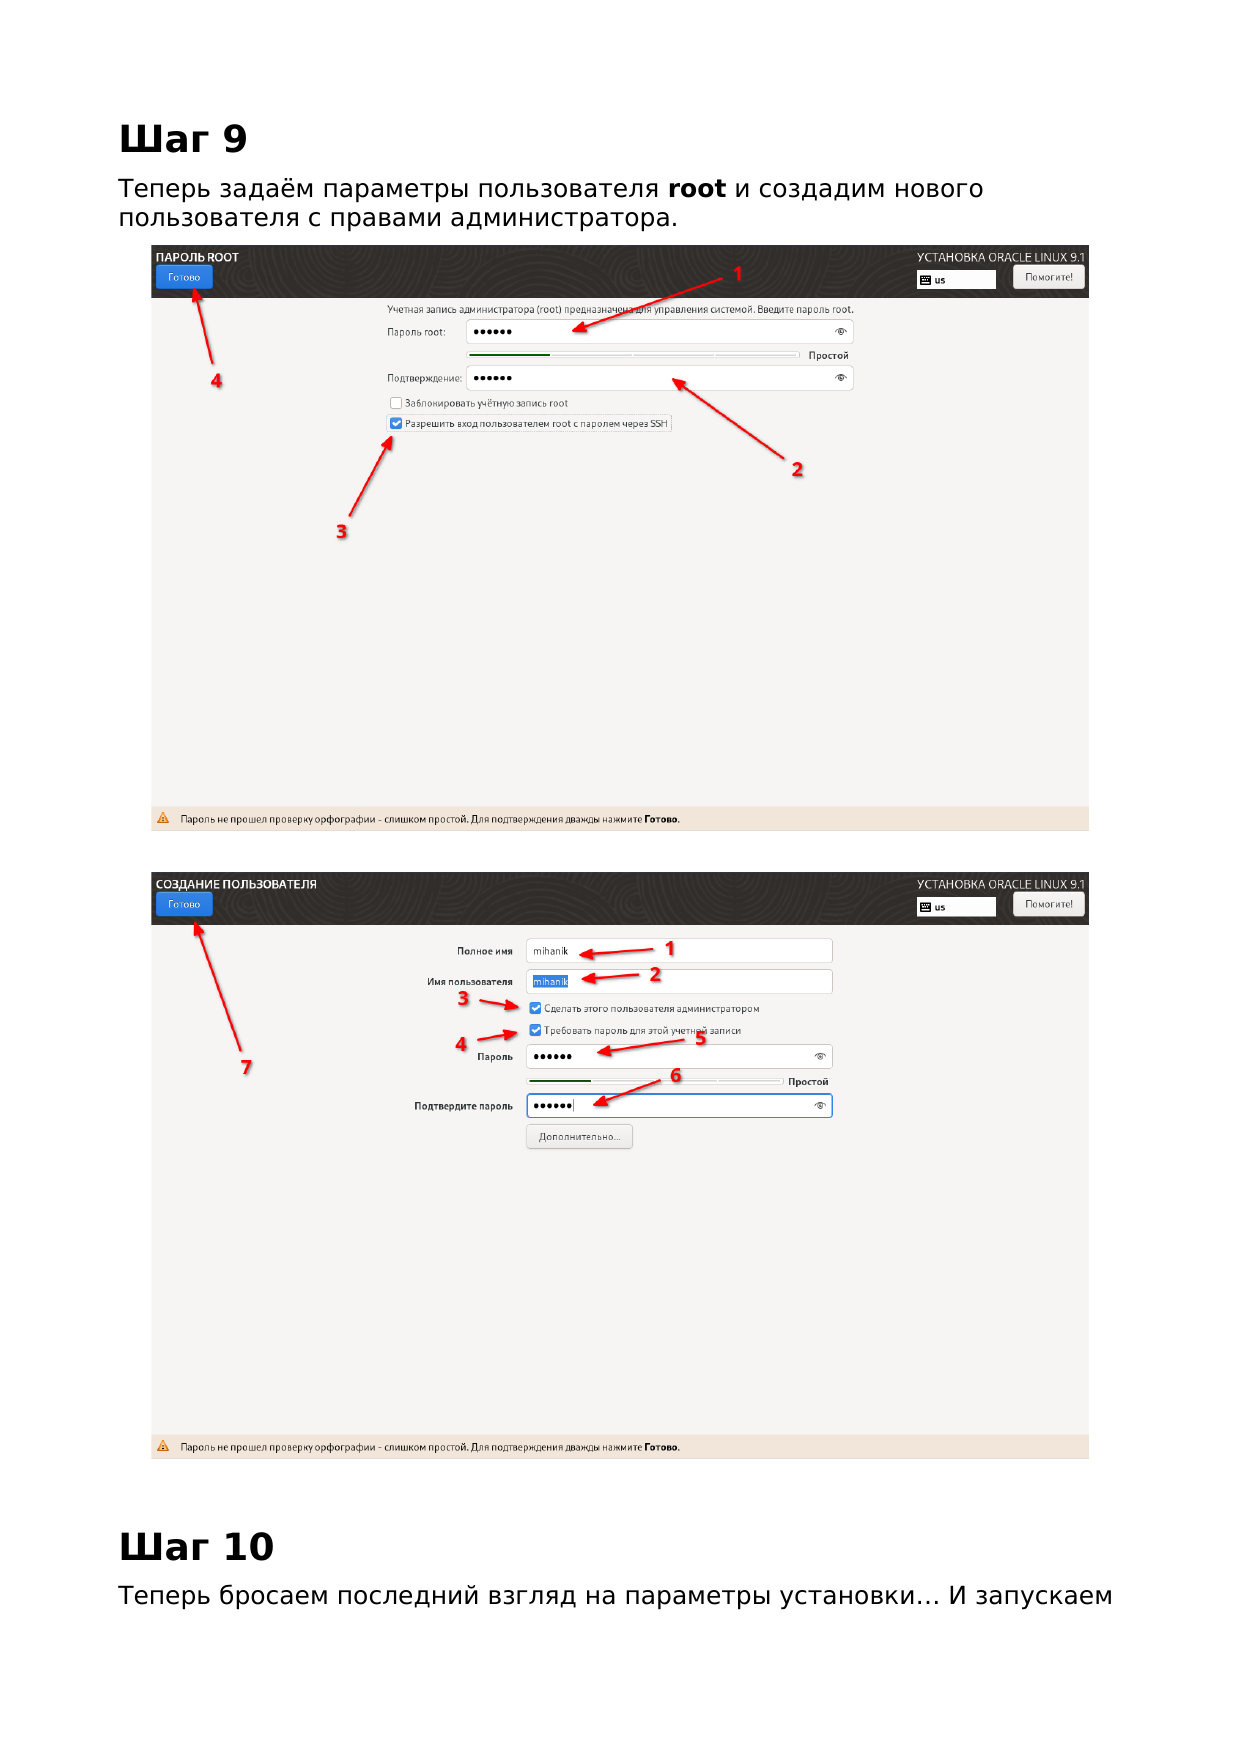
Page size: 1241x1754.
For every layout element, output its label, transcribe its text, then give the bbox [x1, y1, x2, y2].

text Теперь задаём параметры пользователя root и создадим нового пользователя с правами администратора. [118, 174, 1122, 233]
subtitle Шаг 10 [118, 1525, 1122, 1569]
picture [151, 872, 1089, 1459]
text Теперь бросаем последний взгляд на параметры установки… И запускаем [118, 1581, 1122, 1611]
picture [151, 245, 1089, 831]
subtitle Шаг 9 [118, 118, 1122, 162]
